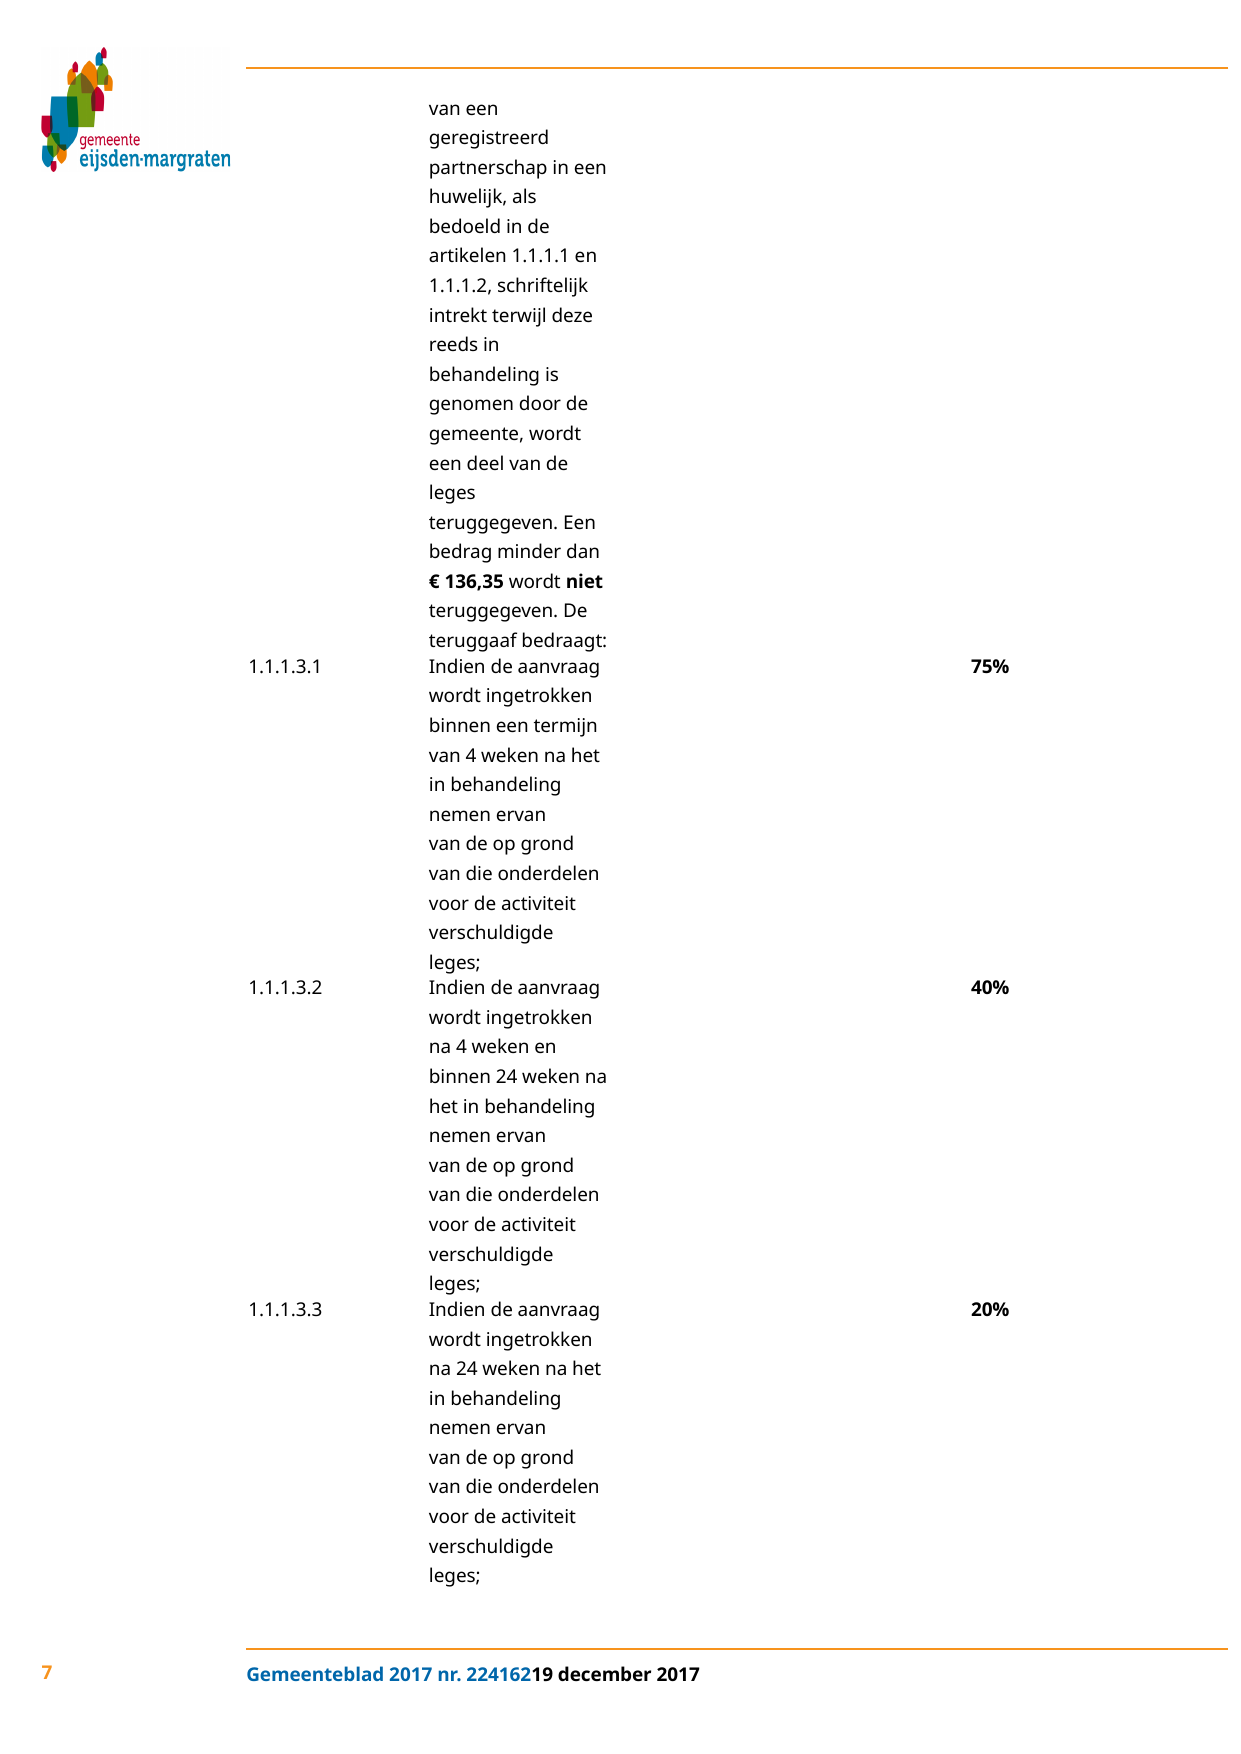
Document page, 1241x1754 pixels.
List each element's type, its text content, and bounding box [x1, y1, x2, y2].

table_cell 75% [971, 653, 1152, 974]
table_cell [790, 95, 971, 653]
table_cell [971, 95, 1152, 653]
table_cell Indien de aanvraag wordt ingetrokken na 4 weken en binnen 24 weken na het in behandeling nemen ervan van de op grond van die onderdelen voor de activiteit verschuldigde leges; [429, 975, 609, 1296]
table_cell [609, 975, 790, 1296]
table_cell 1.1.1.3.2 [248, 975, 429, 1296]
table_cell Indien de aanvraag wordt ingetrokken binnen een termijn van 4 weken na het in behandeling nemen ervan van de op grond van die onderdelen voor de activiteit verschuldigde leges; [429, 653, 609, 974]
table_cell 40% [971, 975, 1152, 1296]
table_cell 1.1.1.3.1 [248, 653, 429, 974]
table_cell Indien de aanvraag wordt ingetrokken na 24 weken na het in behandeling nemen ervan van de op grond van die onderdelen voor de activiteit verschuldigde leges; [429, 1296, 609, 1588]
table_cell [609, 653, 790, 974]
table_cell [790, 1296, 971, 1588]
picture [41, 47, 231, 172]
table_cell [790, 653, 971, 974]
table_cell [790, 975, 971, 1296]
table_cell 20% [971, 1296, 1152, 1588]
table_cell [609, 1296, 790, 1588]
table_cell van een geregistreerd partnerschap in een huwelijk, als bedoeld in de artikelen 1.1.1.1 en 1.1.1.2, schriftelijk intrekt terwijl deze reeds in behandeling is genomen door de gemeente, wordt een deel van de leges teruggegeven. Een bedrag minder dan € 136,35 wordt niet teruggegeven. De teruggaaf bedraagt: [429, 95, 609, 653]
table_cell [248, 95, 429, 653]
table_cell [609, 95, 790, 653]
table_cell 1.1.1.3.3 [248, 1296, 429, 1588]
